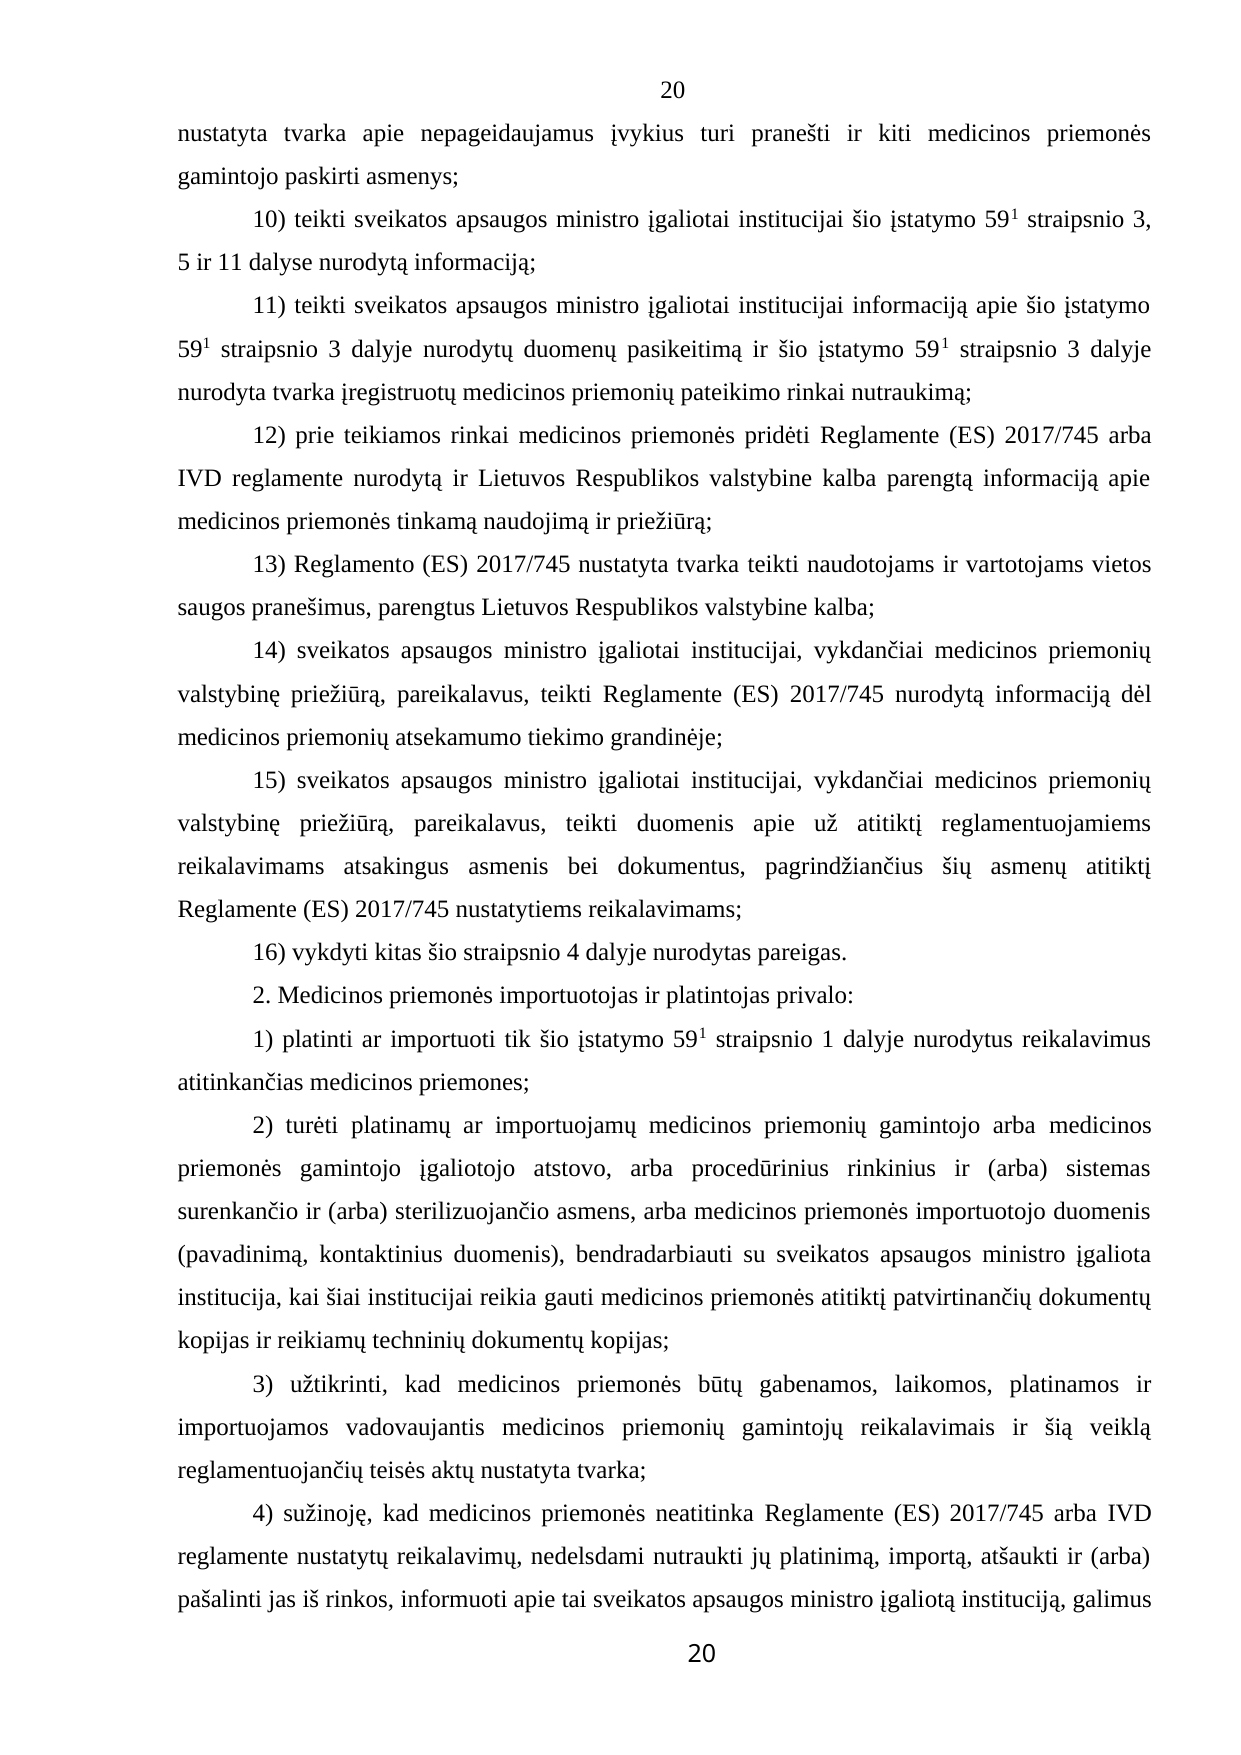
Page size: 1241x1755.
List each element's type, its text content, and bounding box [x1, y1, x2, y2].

text 4) sužinoję, kad medicinos priemonės neatitinka Reglamente (ES) 2017/745 arba IVD reglamente nustatytų reikalavimų, nedelsdami nutraukti jų platinimą, importą, atšaukti ir (arba) pašalinti jas iš rinkos, informuoti apie tai sveikatos apsaugos ministro įgaliotą instituciją, galimus [177, 1498, 1152, 1613]
text 12) prie teikiamos rinkai medicinos priemonės pridėti Reglamente (ES) 2017/745 arba IVD reglamente nurodytą ir Lietuvos Respublikos valstybine kalba parengtą informaciją apie medicinos priemonės tinkamą naudojimą ir priežiūrą; [177, 420, 1152, 535]
text 15) sveikatos apsaugos ministro įgaliotai institucijai, vykdančiai medicinos priemonių valstybinę priežiūrą, pareikalavus, teikti duomenis apie už atitiktį reglamentuojamiems reikalavimams atsakingus asmenis bei dokumentus, pagrindžiančius šių asmenų atitiktį Reglamente (ES) 2017/745 nustatytiems reikalavimams; [177, 765, 1152, 923]
text 11) teikti sveikatos apsaugos ministro įgaliotai institucijai informaciją apie šio įstatymo 591 straipsnio 3 dalyje nurodytų duomenų pasikeitimą ir šio įstatymo 591 straipsnio 3 dalyje nurodyta tvarka įregistruotų medicinos priemonių pateikimo rinkai nutraukimą; [177, 291, 1152, 406]
text 1) platinti ar importuoti tik šio įstatymo 591 straipsnio 1 dalyje nurodytus reikalavimus atitinkančias medicinos priemones; [177, 1024, 1152, 1096]
text 13) Reglamento (ES) 2017/745 nustatyta tvarka teikti naudotojams ir vartotojams vietos saugos pranešimus, parengtus Lietuvos Respublikos valstybine kalba; [177, 549, 1152, 621]
text 16) vykdyti kitas šio straipsnio 4 dalyje nurodytas pareigas. [177, 937, 1152, 966]
text 2. Medicinos priemonės importuotojas ir platintojas privalo: [177, 981, 1152, 1009]
text 10) teikti sveikatos apsaugos ministro įgaliotai institucijai šio įstatymo 591 straipsnio 3, 5 ir 11 dalyse nurodytą informaciją; [177, 204, 1152, 276]
text 3) užtikrinti, kad medicinos priemonės būtų gabenamos, laikomos, platinamos ir importuojamos vadovaujantis medicinos priemonių gamintojų reikalavimais ir šią veiklą reglamentuojančių teisės aktų nustatyta tvarka; [177, 1369, 1152, 1484]
text nustatyta tvarka apie nepageidaujamus įvykius turi pranešti ir kiti medicinos priemonės gamintojo paskirti asmenys; [177, 118, 1152, 190]
text 14) sveikatos apsaugos ministro įgaliotai institucijai, vykdančiai medicinos priemonių valstybinę priežiūrą, pareikalavus, teikti Reglamente (ES) 2017/745 nurodytą informaciją dėl medicinos priemonių atsekamumo tiekimo grandinėje; [177, 636, 1152, 751]
text 2) turėti platinamų ar importuojamų medicinos priemonių gamintojo arba medicinos priemonės gamintojo įgaliotojo atstovo, arba procedūrinius rinkinius ir (arba) sistemas surenkančio ir (arba) sterilizuojančio asmens, arba medicinos priemonės importuotojo duomenis (pavadinimą, kontaktinius duomenis), bendradarbiauti su sveikatos apsaugos ministro įgaliota institucija, kai šiai institucijai reikia gauti medicinos priemonės atitiktį patvirtinančių dokumentų kopijas ir reikiamų techninių dokumentų kopijas; [177, 1110, 1152, 1354]
